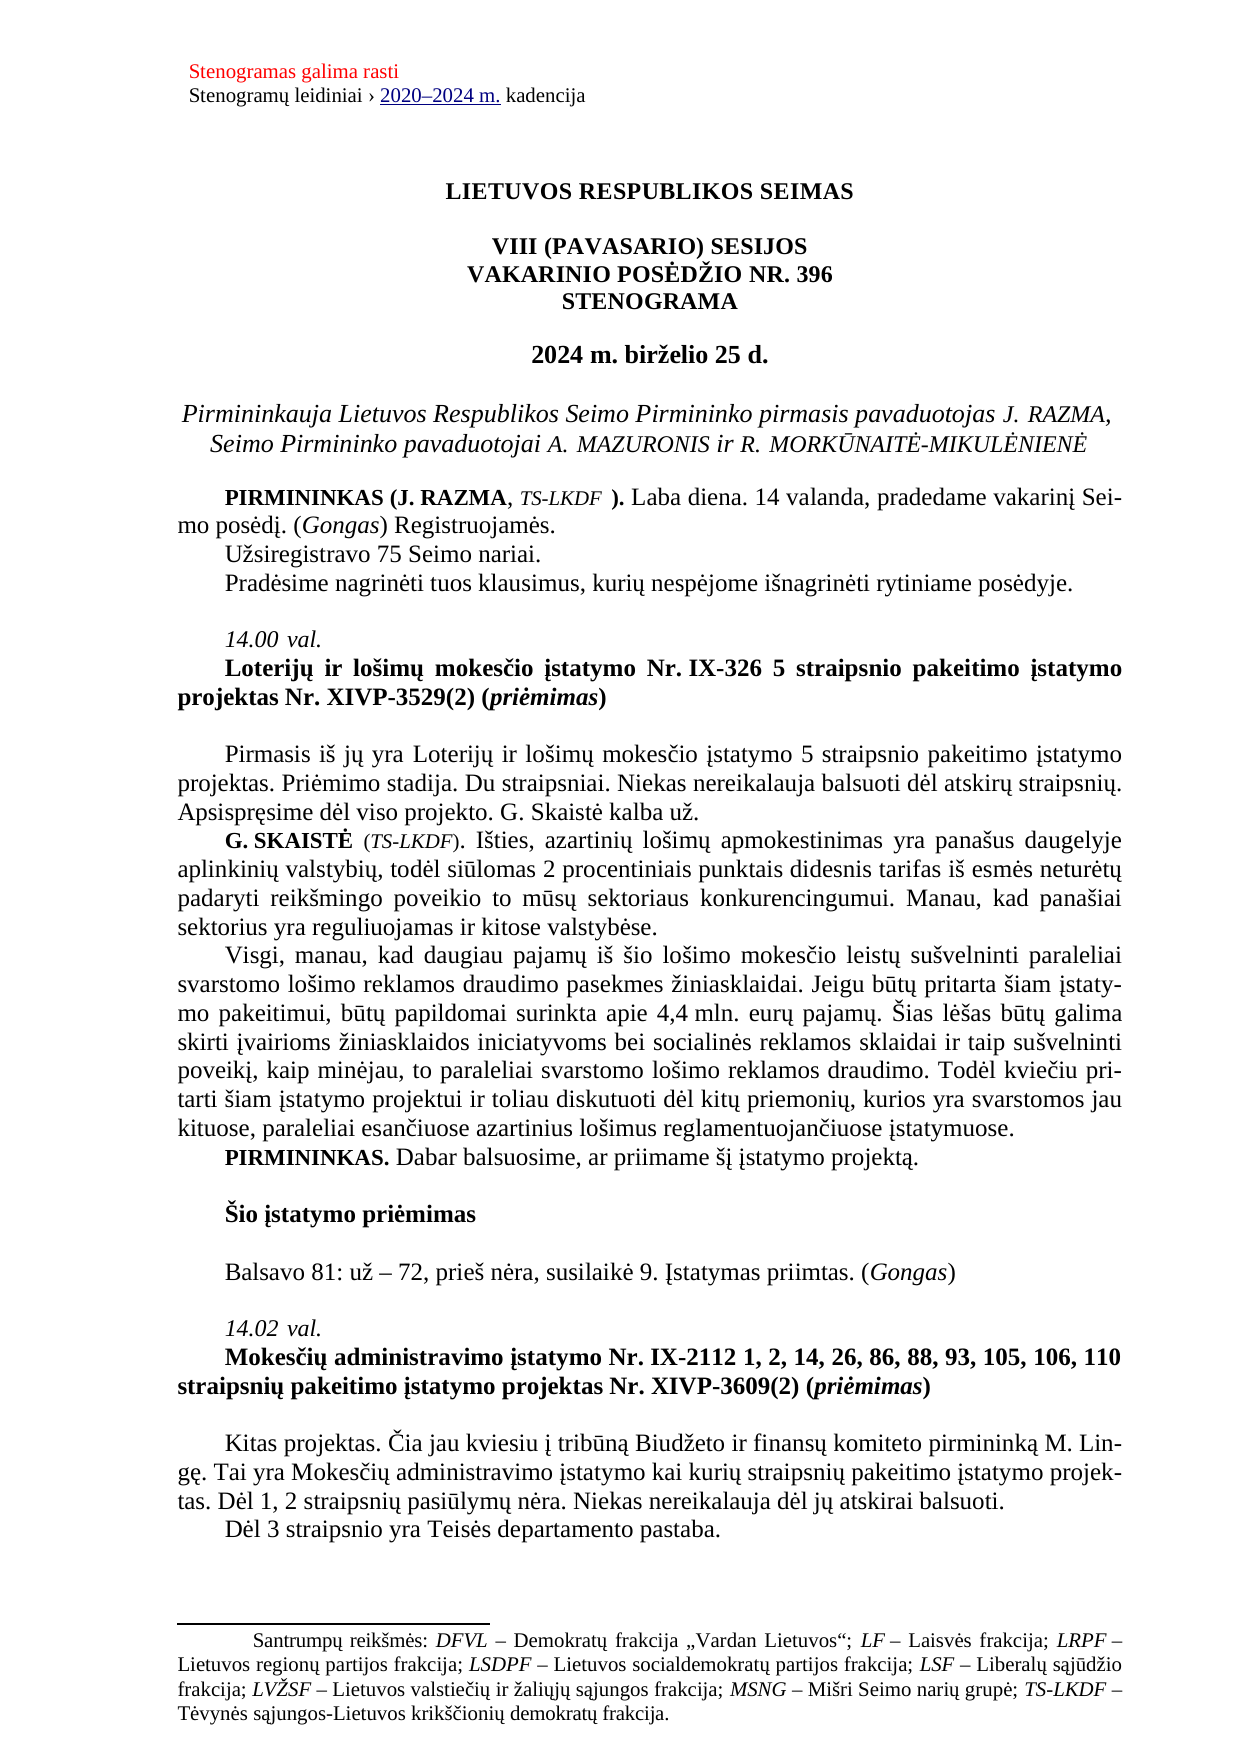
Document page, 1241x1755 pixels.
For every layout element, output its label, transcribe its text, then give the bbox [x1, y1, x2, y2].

text 14.00 val. [224, 626, 1122, 653]
title STENOGRAMA [177, 287, 1122, 315]
title VIII (PAVASARIO) SESIJOS [177, 232, 1122, 260]
text Už­si­re­gist­ra­vo 75 Sei­mo na­riai. [177, 539, 1122, 568]
text PIRMININKAS (J. RAZMA, TS-LKDF). La­ba die­na. 14 va­lan­da, pra­de­da­me va­ka­ri­nį Sei­mo po­sė­dį. (Gon­gas) Re­gist­ruo­ja­mės. [177, 482, 1122, 539]
title VAKARINIO posėdžio NR. 396 [177, 260, 1122, 287]
text Mo­kes­čių ad­mi­nist­ra­vi­mo įsta­ty­mo Nr. IX-2112 1, 2, 14, 26, 86, 88, 93, 105, 106, 110 straips­nių pa­kei­ti­mo įsta­ty­mo pro­jek­tas Nr. XIVP-3609(2) (pri­ėmi­mas) [177, 1342, 1122, 1399]
title LIETUVOS RESPUBLIKOS SEIMAS [177, 177, 1122, 204]
text Vis­gi, ma­nau, kad dau­giau pa­ja­mų iš šio lo­ši­mo mo­kes­čio leis­tų su­švel­nin­ti pa­ra­le­liai svars­to­mo lo­ši­mo re­kla­mos drau­di­mo pa­sek­mes ži­niask­lai­dai. Jei­gu bū­tų pri­tar­ta šiam įsta­ty­mo pa­kei­ti­mui, bū­tų pa­pil­do­mai su­rink­ta apie 4,4 mln. eu­rų pa­ja­mų. Šias lė­šas bū­tų ga­li­ma skir­ti įvai­rioms ži­niask­lai­dos ini­cia­ty­voms bei so­cia­li­nės re­kla­mos sklai­dai ir taip su­švel­nin­ti po­vei­kį, kaip mi­nė­jau, to pa­ra­le­liai svars­to­mo lo­ši­mo re­kla­mos drau­di­mo. To­dėl kvie­čiu pri­tar­ti šiam įsta­ty­mo pro­jek­tui ir to­liau dis­ku­tuo­ti dėl ki­tų prie­mo­nių, ku­rios yra svars­to­mos jau ki­tuo­se, pa­ra­le­liai esan­čiuo­se azar­ti­nius lo­ši­mus reg­la­men­tuo­jan­čiuo­se įsta­ty­muo­se. [177, 941, 1122, 1142]
text G. SKAISTĖ (TS-LKDF). Iš­ties, azar­ti­nių lo­ši­mų ap­mo­kes­ti­ni­mas yra pa­na­šus dau­ge­ly­je ap­lin­ki­nių vals­ty­bių, to­dėl siū­lo­mas 2 pro­cen­ti­niais punk­tais di­des­nis ta­ri­fas iš es­mės ne­tu­rė­tų pa­da­ry­ti reikš­min­go po­vei­kio to mū­sų sek­to­riaus kon­ku­ren­cin­gu­mui. Ma­nau, kad pa­na­šiai sek­to­rius yra re­gu­liuo­ja­mas ir ki­to­se vals­ty­bė­se. [177, 826, 1122, 941]
table_header Stenogramas galima rasti [177, 59, 1045, 83]
table_cell Stenogramų leidiniai › 2020–2024 m. kadencija [177, 83, 1045, 107]
text Santrumpų reikšmės: DFVL – Demokratų frakcija „Vardan Lietuvos“; LF – Laisvės frakcija; LRPF – Lietuvos regionų partijos frakcija; LSDPF – Lietuvos socialdemokratų partijos frakcija; LSF – Liberalų sąjūdžio frakcija; LVŽSF – Lietuvos valstiečių ir žaliųjų sąjungos frakcija; MSNG – Mišri Seimo narių grupė; TS-LKDF – Tėvynės sąjungos-Lietuvos krikščionių demokratų frakcija. [177, 1624, 1122, 1724]
text Lo­te­ri­jų ir lo­ši­mų mo­kes­čio įsta­ty­mo Nr. IX-326 5 straips­nio pa­kei­ti­mo įsta­ty­mo pro­jek­tas Nr. XIVP-3529(2) (pri­ėmi­mas) [177, 653, 1122, 711]
text Pra­dė­si­me nag­ri­nė­ti tuos klau­si­mus, ku­rių ne­spė­jo­me iš­nag­ri­nė­ti ry­ti­nia­me po­sė­dy­je. [177, 568, 1122, 597]
table_cell [177, 107, 1045, 131]
text Pirmininkauja Lietuvos Respublikos Seimo Pirmininko pirmasis pavaduotojas J. RAZMA, Seimo Pirmininko pavaduotojai A. MAZURONIS ir R. MORKŪNAITĖ-MIKULĖNIENĖ [177, 398, 1122, 458]
text PIRMININKAS. Da­bar bal­suo­si­me, ar pri­ima­me šį įsta­ty­mo pro­jek­tą. [177, 1142, 1122, 1171]
text Dėl 3 straips­nio yra Tei­sės de­par­ta­men­to pa­sta­ba. [177, 1514, 1122, 1543]
text 14.02 val. [224, 1314, 1122, 1342]
text Bal­sa­vo 81: už – 72, prieš nė­ra, su­si­lai­kė 9. Įsta­ty­mas pri­im­tas. (Gon­gas) [177, 1257, 1122, 1286]
text 2024 m. birželio 25 d. [177, 339, 1122, 369]
text Pir­ma­sis iš jų yra Lo­te­ri­jų ir lo­ši­mų mo­kes­čio įsta­ty­mo 5 straips­nio pa­kei­ti­mo įsta­ty­mo pro­jek­tas. Pri­ėmi­mo sta­di­ja. Du straips­niai. Nie­kas ne­rei­ka­lau­ja bal­suo­ti dėl at­ski­rų straips­nių. Ap­si­sprę­si­me dėl vi­so pro­jek­to. G. Skais­tė kal­ba už. [177, 739, 1122, 826]
text Šio įsta­ty­mo pri­ėmi­mas [177, 1199, 1122, 1228]
text Ki­tas pro­jek­tas. Čia jau kvie­siu į tri­bū­ną Biu­dže­to ir fi­nan­sų ko­mi­te­to pir­mi­nin­ką M. Lin­gę. Tai yra Mo­kes­čių ad­mi­nist­ra­vi­mo įsta­ty­mo kai ku­rių straips­nių pa­kei­ti­mo įsta­ty­mo pro­jek­tas. Dėl 1, 2 straips­nių pa­siū­ly­mų nė­ra. Nie­kas ne­rei­ka­lau­ja dėl jų at­ski­rai bal­suo­ti. [177, 1428, 1122, 1514]
